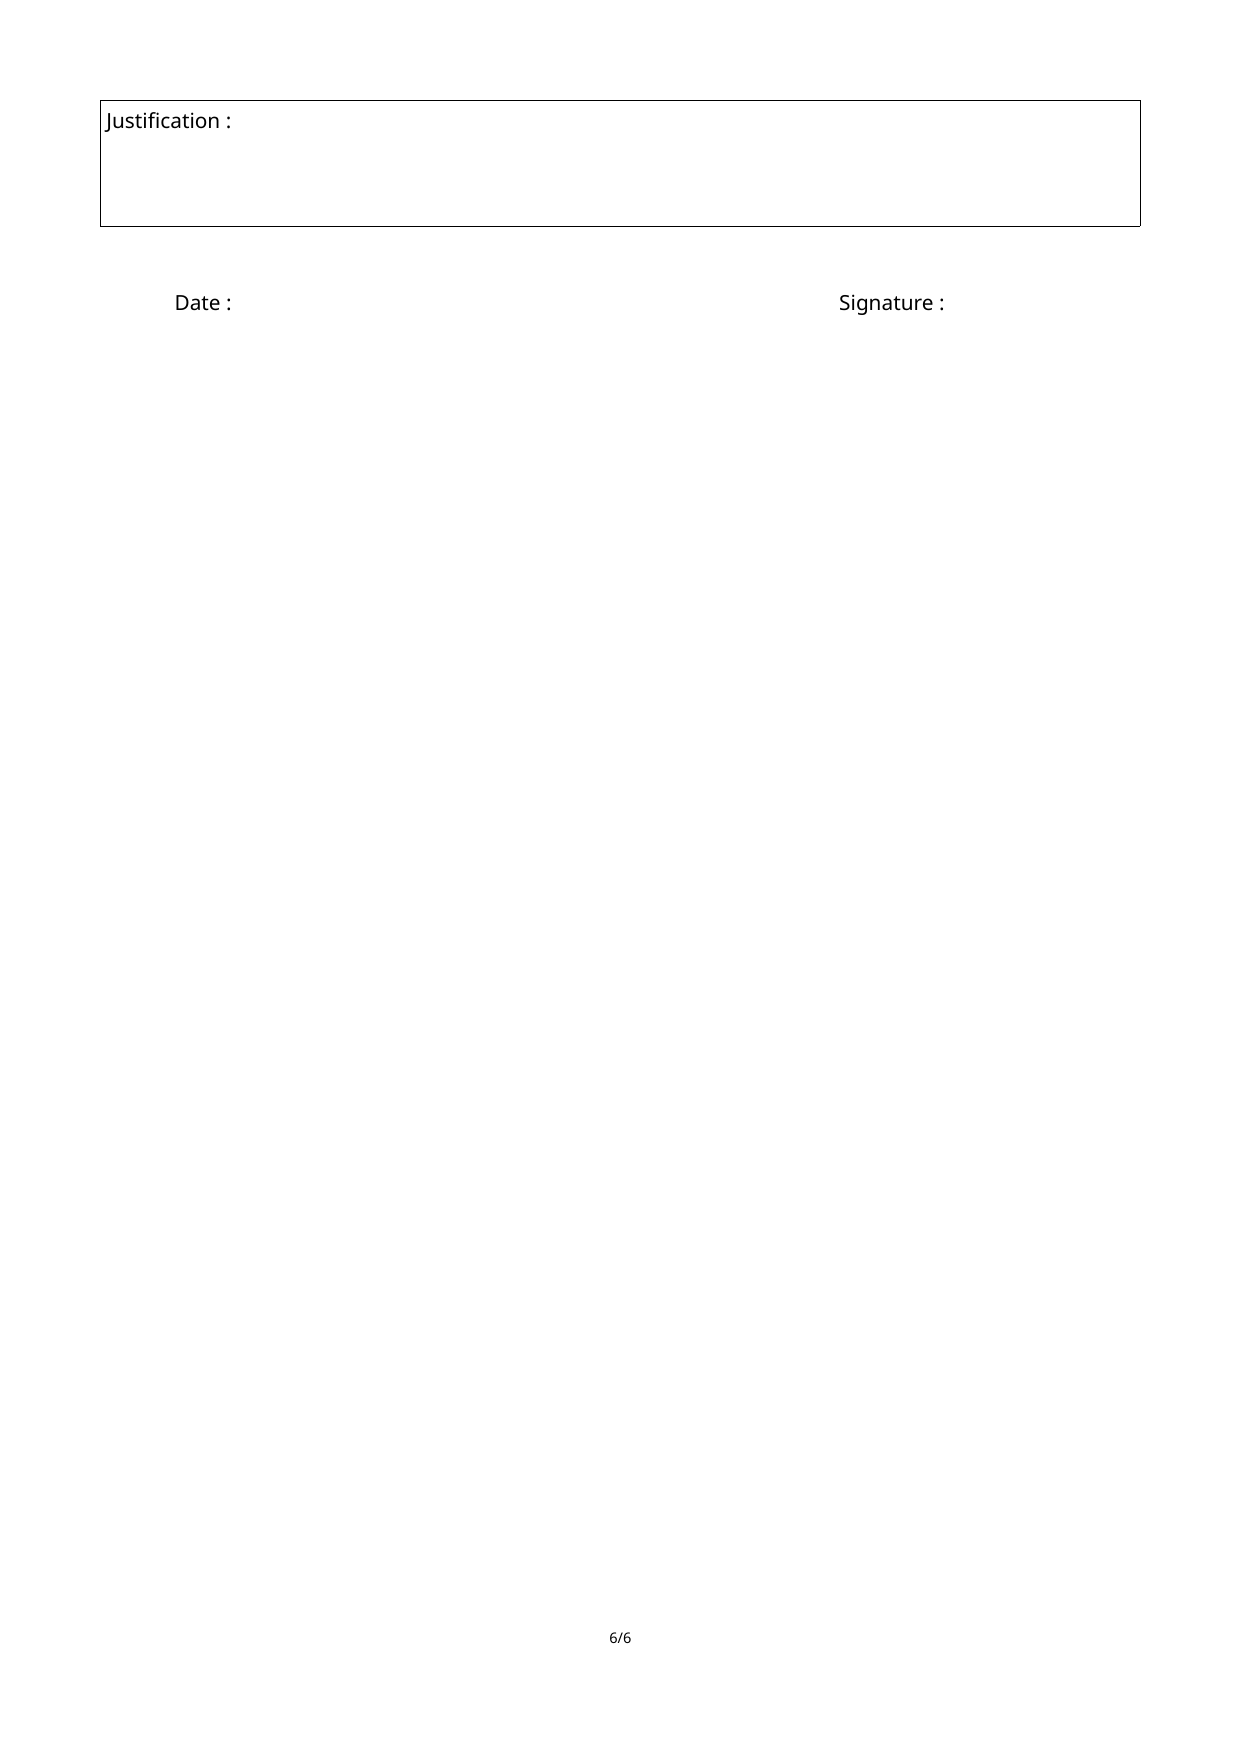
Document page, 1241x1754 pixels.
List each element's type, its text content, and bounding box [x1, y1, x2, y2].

text Date : Signature : [100, 288, 1140, 317]
table_cell Justification : [101, 101, 1140, 226]
